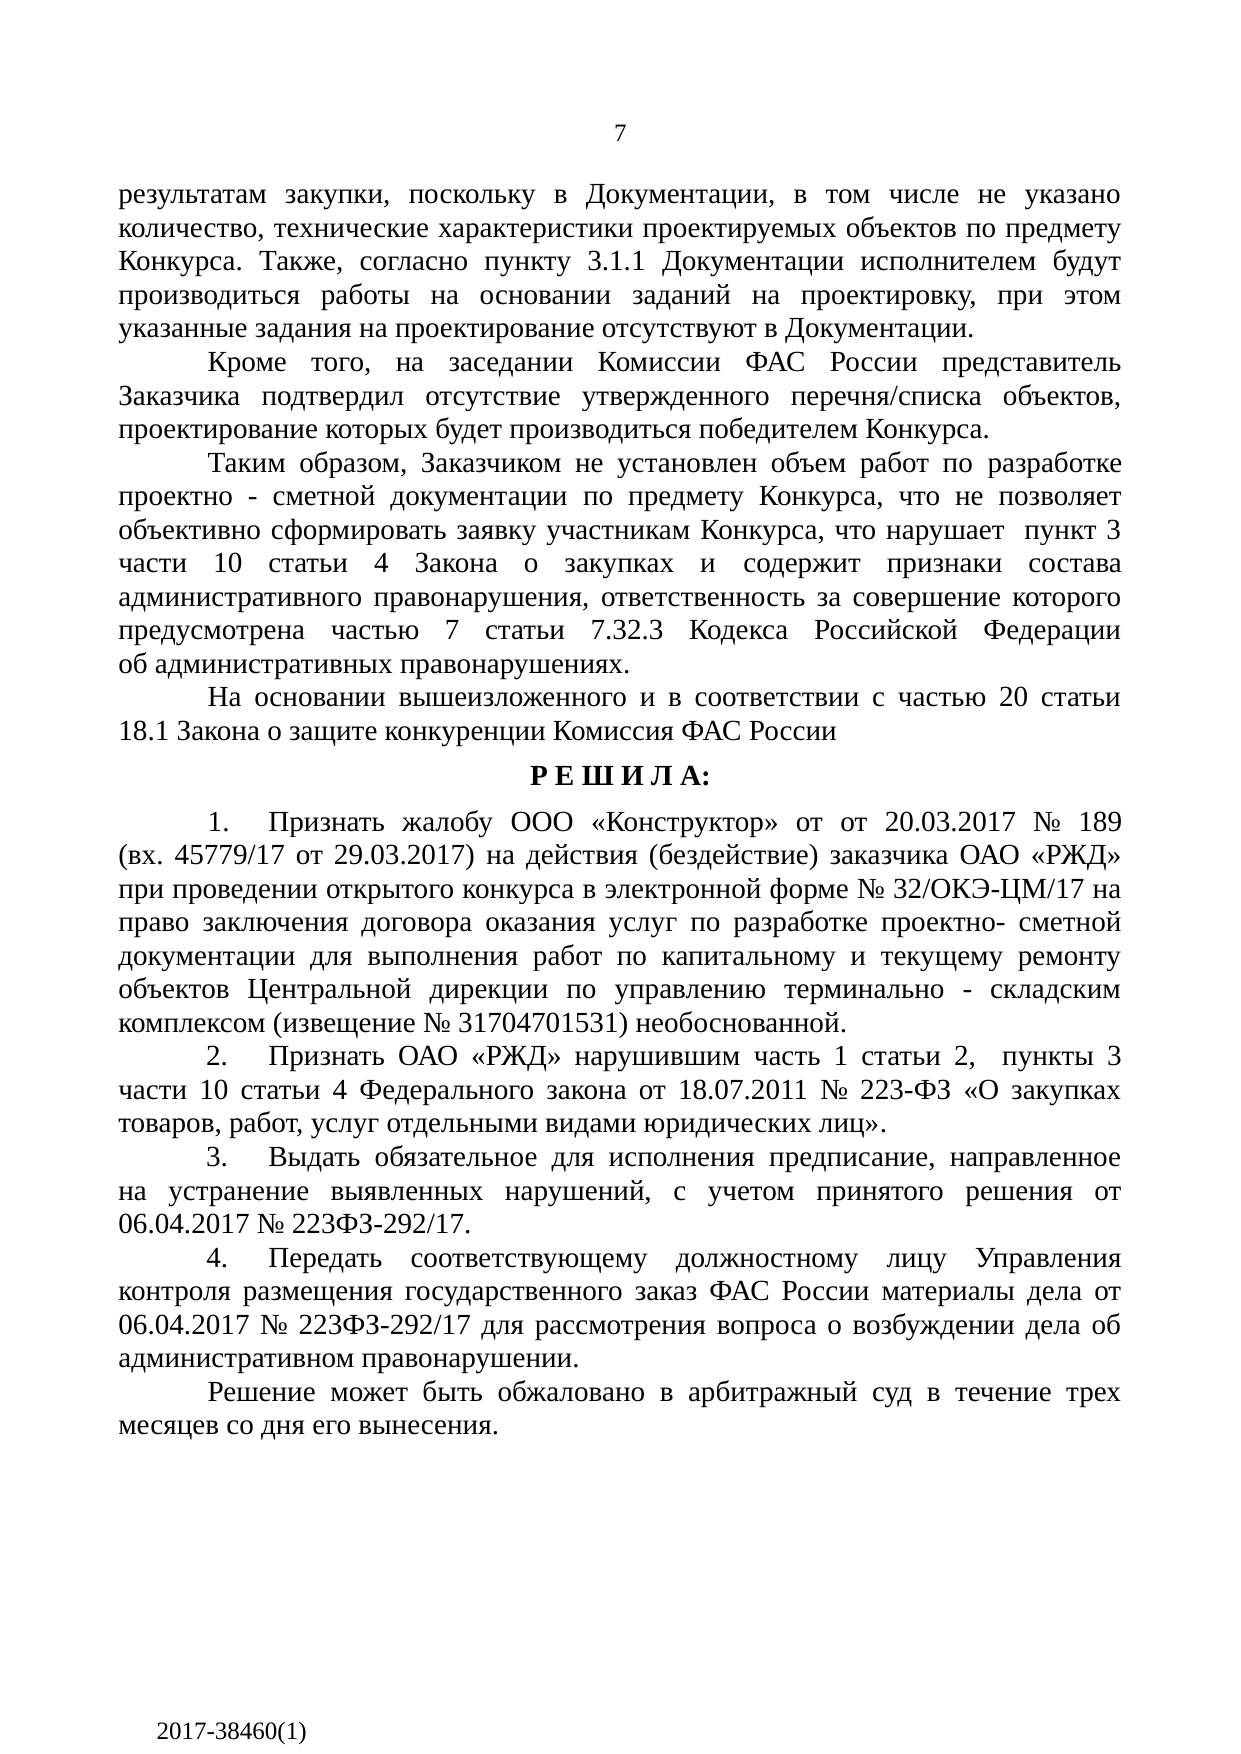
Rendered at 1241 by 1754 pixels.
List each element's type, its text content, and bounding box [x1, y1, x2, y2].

list Выдать обязательное для исполнения предписание, направленное на устранение выявленных нарушений, с учетом принятого решения от 06.04.2017 № 223ФЗ-292/17. [118, 1139, 1122, 1240]
list Признать жалобу ООО «Конструктор» от от 20.03.2017 № 189 (вх. 45779/17 от 29.03.2017) на действия (бездействие) заказчика ОАО «РЖД» при проведении открытого конкурса в электронной форме № 32/ОКЭ-ЦМ/17 на право заключения договора оказания услуг по разработке проектно- сметной документации для выполнения работ по капитальному и текущему ремонту объектов Центральной дирекции по управлению терминально - складским комплексом (извещение № 31704701531) необоснованной. [118, 804, 1122, 1038]
text На основании вышеизложенного и в соответствии с частью 20 статьи 18.1 Закона о защите конкуренции Комиссия ФАС России [118, 679, 1122, 747]
list Передать соответствующему должностному лицу Управления контроля размещения государственного заказ ФАС России материалы дела от 06.04.2017 № 223ФЗ-292/17 для рассмотрения вопроса о возбуждении дела об административном правонарушении. [118, 1240, 1122, 1374]
text Кроме того, на заседании Комиссии ФАС России представитель Заказчика подтвердил отсутствие утвержденного перечня/списка объектов, проектирование которых будет производиться победителем Конкурса. [118, 344, 1122, 445]
text Решение может быть обжаловано в арбитражный суд в течение трех месяцев со дня его вынесения. [118, 1374, 1122, 1441]
text Р Е Ш И Л А: [118, 758, 1122, 792]
text Таким образом, Заказчиком не установлен объем работ по разработке проектно - сметной документации по предмету Конкурса, что не позволяет объективно сформировать заявку участникам Конкурса, что нарушает пункт 3 части 10 статьи 4 Закона о закупках и содержит признаки состава административного правонарушения, ответственность за совершение которого предусмотрена частью 7 статьи 7.32.3 Кодекса Российской Федерации об административных правонарушениях. [118, 445, 1122, 679]
text результатам закупки, поскольку в Документации, в том числе не указано количество, технические характеристики проектируемых объектов по предмету Конкурса. Также, согласно пункту 3.1.1 Документации исполнителем будут производиться работы на основании заданий на проектировку, при этом указанные задания на проектирование отсутствуют в Документации. [118, 176, 1122, 344]
list Признать ОАО «РЖД» нарушившим часть 1 статьи 2, пункты 3 части 10 статьи 4 Федерального закона от 18.07.2011 № 223-ФЗ «О закупках товаров, работ, услуг отдельными видами юридических лиц». [118, 1038, 1122, 1139]
